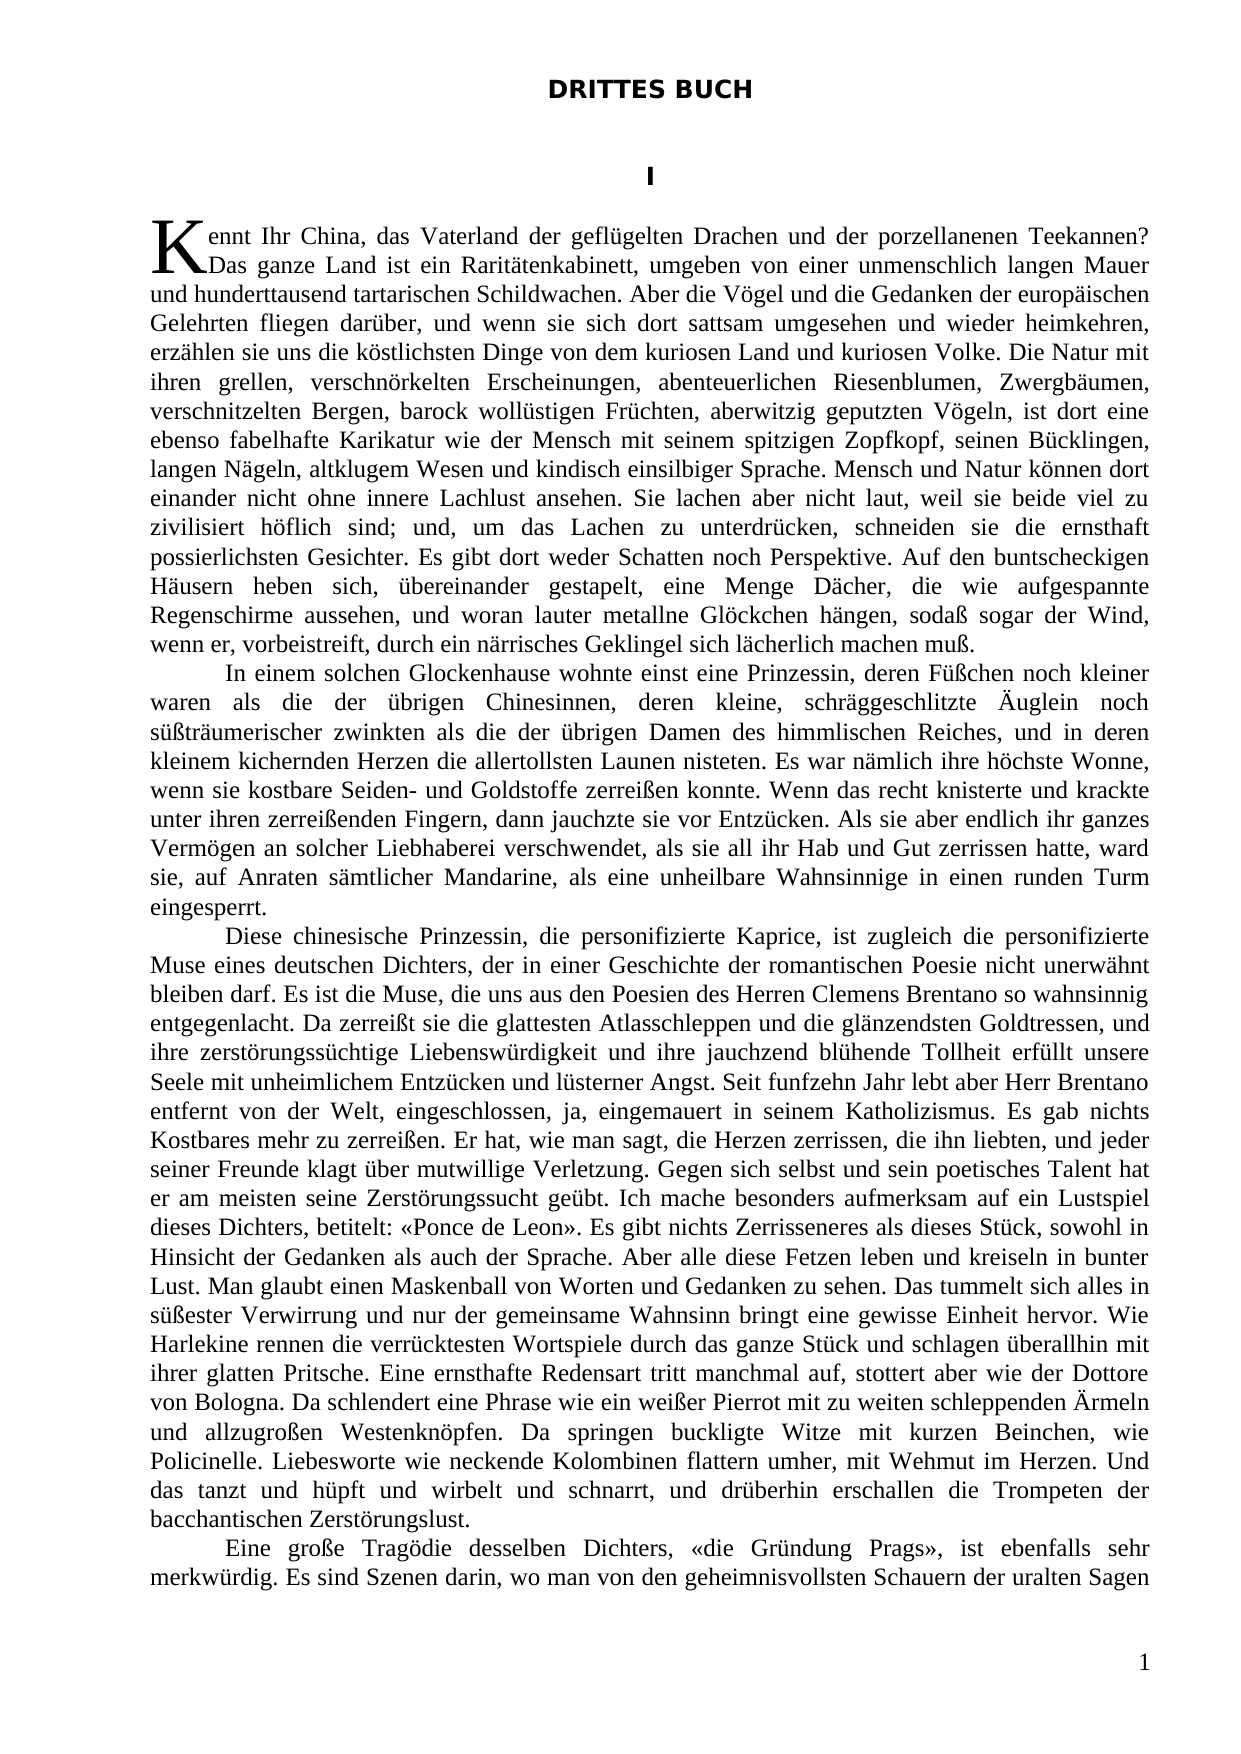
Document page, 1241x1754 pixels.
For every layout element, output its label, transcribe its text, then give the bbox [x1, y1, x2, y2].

text DRITTES BUCH [150, 75, 1151, 104]
text Kennt Ihr China, das Vaterland der geflügelten Drachen und der porzellanenen Teekannen? Das ganze Land ist ein Raritätenkabinett, umgeben von einer unmenschlich langen Mauer und hunderttausend tartarischen Schildwachen. Aber die Vögel und die Gedanken der europäischen Gelehrten fliegen darüber, und wenn sie sich dort sattsam umgesehen und wieder heimkehren, erzählen sie uns die köstlichsten Dinge von dem kuriosen Land und kuriosen Volke. Die Natur mit ihren grellen, verschnörkelten Erscheinungen, abenteuerlichen Riesenblumen, Zwergbäumen, verschnitzelten Bergen, barock wollüstigen Früchten, aberwitzig geputzten Vögeln, ist dort eine ebenso fabelhafte Karikatur wie der Mensch mit seinem spitzigen Zopfkopf, seinen Bücklingen, langen Nägeln, altklugem Wesen und kindisch einsilbiger Sprache. Mensch und Natur können dort einander nicht ohne innere Lachlust ansehen. Sie lachen aber nicht laut, weil sie beide viel zu zivilisiert höflich sind; und, um das Lachen zu unterdrücken, schneiden sie die ernsthaft possierlichsten Gesichter. Es gibt dort weder Schatten noch Perspektive. Auf den buntscheckigen Häusern heben sich, übereinander gestapelt, eine Menge Dächer, die wie aufgespannte Regenschirme aussehen, und woran lauter metallne Glöckchen hängen, sodaß sogar der Wind, wenn er, vorbeistreift, durch ein närrisches Geklingel sich lächerlich machen muß. [150, 221, 1151, 658]
text In einem solchen Glockenhause wohnte einst eine Prinzessin, deren Füßchen noch kleiner waren als die der übrigen Chinesinnen, deren kleine, schräggeschlitzte Äuglein noch süßträumerischer zwinkten als die der übrigen Damen des himmlischen Reiches, und in deren kleinem kichernden Herzen die allertollsten Launen nisteten. Es war nämlich ihre höchste Wonne, wenn sie kostbare Seiden- und Goldstoffe zerreißen konnte. Wenn das recht knisterte und krackte unter ihren zerreißenden Fingern, dann jauchzte sie vor Entzücken. Als sie aber endlich ihr ganzes Vermögen an solcher Liebhaberei verschwendet, als sie all ihr Hab und Gut zerrissen hatte, ward sie, auf Anraten sämtlicher Mandarine, als eine unheilbare Wahnsinnige in einen runden Turm eingesperrt. [150, 658, 1151, 920]
text I [150, 162, 1151, 192]
text Diese chinesische Prinzessin, die personifizierte Kaprice, ist zugleich die personifizierte Muse eines deutschen Dichters, der in einer Geschichte der romantischen Poesie nicht unerwähnt bleiben darf. Es ist die Muse, die uns aus den Poesien des Herren Clemens Brentano so wahnsinnig entgegenlacht. Da zerreißt sie die glattesten Atlasschleppen und die glänzendsten Goldtressen, und ihre zerstörungssüchtige Liebenswürdigkeit und ihre jauchzend blühende Tollheit erfüllt unsere Seele mit unheimlichem Entzücken und lüsterner Angst. Seit funfzehn Jahr lebt aber Herr Brentano entfernt von der Welt, eingeschlossen, ja, eingemauert in seinem Katholizismus. Es gab nichts Kostbares mehr zu zerreißen. Er hat, wie man sagt, die Herzen zerrissen, die ihn liebten, und jeder seiner Freunde klagt über mutwillige Verletzung. Gegen sich selbst und sein poetisches Talent hat er am meisten seine Zerstörungssucht geübt. Ich mache besonders aufmerksam auf ein Lustspiel dieses Dichters, betitelt: «Ponce de Leon». Es gibt nichts Zerrisseneres als dieses Stück, sowohl in Hinsicht der Gedanken als auch der Sprache. Aber alle diese Fetzen leben und kreiseln in bunter Lust. Man glaubt einen Maskenball von Worten und Gedanken zu sehen. Das tummelt sich alles in süßester Verwirrung und nur der gemeinsame Wahnsinn bringt eine gewisse Einheit hervor. Wie Harlekine rennen die verrücktesten Wortspiele durch das ganze Stück und schlagen überallhin mit ihrer glatten Pritsche. Eine ernsthafte Redensart tritt manchmal auf, stottert aber wie der Dottore von Bologna. Da schlendert eine Phrase wie ein weißer Pierrot mit zu weiten schleppenden Ärmeln und allzugroßen Westenknöpfen. Da springen buckligte Witze mit kurzen Beinchen, wie Policinelle. Liebesworte wie neckende Kolombinen flattern umher, mit Wehmut im Herzen. Und das tanzt und hüpft und wirbelt und schnarrt, und drüberhin erschallen die Trompeten der bacchantischen Zerstörungslust. [150, 920, 1151, 1533]
text Eine große Tragödie desselben Dichters, «die Gründung Prags», ist ebenfalls sehr merkwürdig. Es sind Szenen darin, wo man von den geheimnisvollsten Schauern der uralten Sagen [150, 1533, 1151, 1591]
